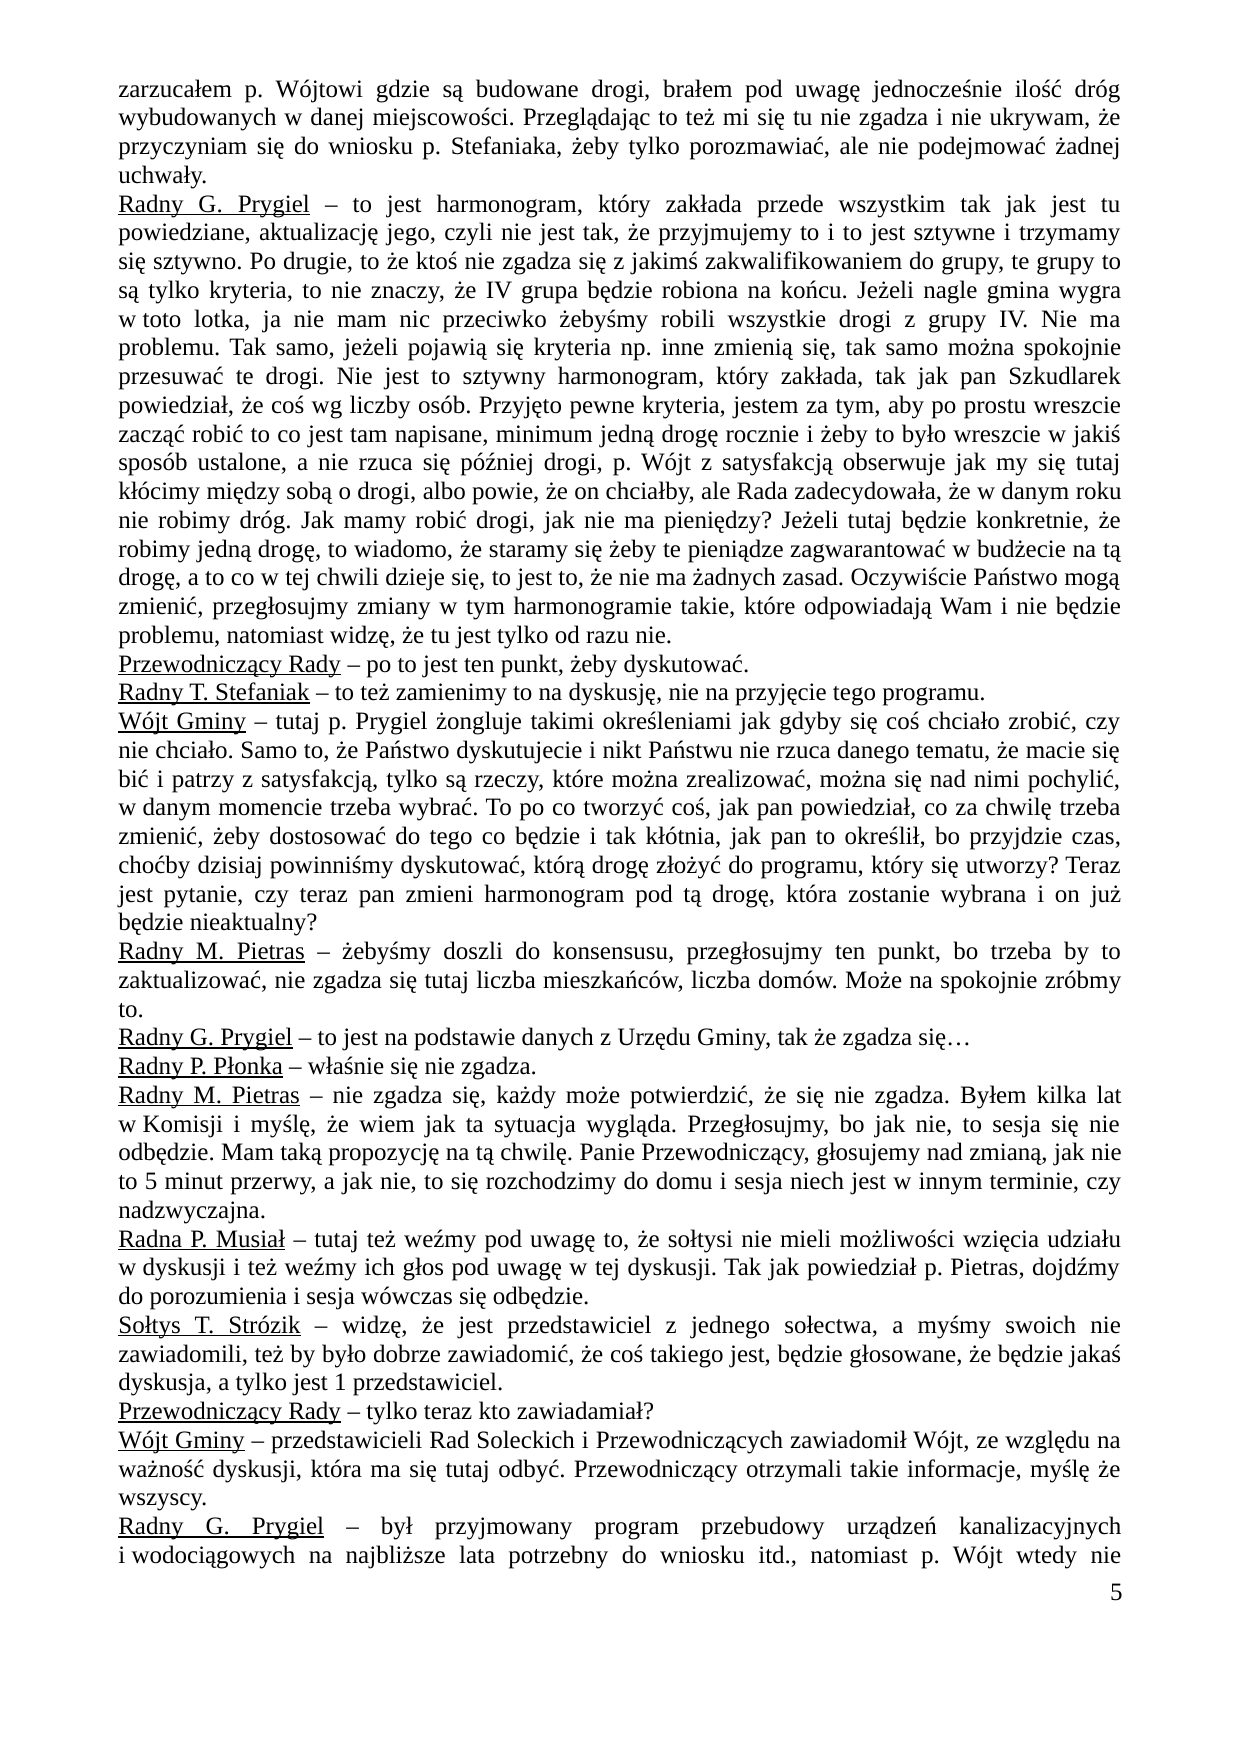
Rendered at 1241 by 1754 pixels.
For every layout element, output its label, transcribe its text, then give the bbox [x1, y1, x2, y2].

text Radny G. Prygiel – to jest harmonogram, który zakłada przede wszystkim tak jak jest tu powiedziane, aktualizację jego, czyli nie jest tak, że przyjmujemy to i to jest sztywne i trzymamy się sztywno. Po drugie, to że ktoś nie zgadza się z jakimś zakwalifikowaniem do grupy, te grupy to są tylko kryteria, to nie znaczy, że IV grupa będzie robiona na końcu. Jeżeli nagle gmina wygra w toto lotka, ja nie mam nic przeciwko żebyśmy robili wszystkie drogi z grupy IV. Nie ma problemu. Tak samo, jeżeli pojawią się kryteria np. inne zmienią się, tak samo można spokojnie przesuwać te drogi. Nie jest to sztywny harmonogram, który zakłada, tak jak pan Szkudlarek powiedział, że coś wg liczby osób. Przyjęto pewne kryteria, jestem za tym, aby po prostu wreszcie zacząć robić to co jest tam napisane, minimum jedną drogę rocznie i żeby to było wreszcie w jakiś sposób ustalone, a nie rzuca się później drogi, p. Wójt z satysfakcją obserwuje jak my się tutaj kłócimy między sobą o drogi, albo powie, że on chciałby, ale Rada zadecydowała, że w danym roku nie robimy dróg. Jak mamy robić drogi, jak nie ma pieniędzy? Jeżeli tutaj będzie konkretnie, że robimy jedną drogę, to wiadomo, że staramy się żeby te pieniądze zagwarantować w budżecie na tą drogę, a to co w tej chwili dzieje się, to jest to, że nie ma żadnych zasad. Oczywiście Państwo mogą zmienić, przegłosujmy zmiany w tym harmonogramie takie, które odpowiadają Wam i nie będzie problemu, natomiast widzę, że tu jest tylko od razu nie. [118, 189, 1122, 649]
text Wójt Gminy – przedstawicieli Rad Soleckich i Przewodniczących zawiadomił Wójt, ze względu na ważność dyskusji, która ma się tutaj odbyć. Przewodniczący otrzymali takie informacje, myślę że wszyscy. [118, 1425, 1122, 1511]
text Radny M. Pietras – nie zgadza się, każdy może potwierdzić, że się nie zgadza. Byłem kilka lat w Komisji i myślę, że wiem jak ta sytuacja wygląda. Przegłosujmy, bo jak nie, to sesja się nie odbędzie. Mam taką propozycję na tą chwilę. Panie Przewodniczący, głosujemy nad zmianą, jak nie to 5 minut przerwy, a jak nie, to się rozchodzimy do domu i sesja niech jest w innym terminie, czy nadzwyczajna. [118, 1080, 1122, 1224]
text Radny T. Stefaniak – to też zamienimy to na dyskusję, nie na przyjęcie tego programu. [118, 677, 1122, 706]
text Przewodniczący Rady – po to jest ten punkt, żeby dyskutować. [118, 649, 1122, 677]
text zarzucałem p. Wójtowi gdzie są budowane drogi, brałem pod uwagę jednocześnie ilość dróg wybudowanych w danej miejscowości. Przeglądając to też mi się tu nie zgadza i nie ukrywam, że przyczyniam się do wniosku p. Stefaniaka, żeby tylko porozmawiać, ale nie podejmować żadnej uchwały. [118, 74, 1122, 189]
text Przewodniczący Rady – tylko teraz kto zawiadamiał? [118, 1396, 1122, 1425]
text Radna P. Musiał – tutaj też weźmy pod uwagę to, że sołtysi nie mieli możliwości wzięcia udziału w dyskusji i też weźmy ich głos pod uwagę w tej dyskusji. Tak jak powiedział p. Pietras, dojdźmy do porozumienia i sesja wówczas się odbędzie. [118, 1224, 1122, 1310]
text Radny P. Płonka – właśnie się nie zgadza. [118, 1051, 1122, 1080]
text Radny G. Prygiel – był przyjmowany program przebudowy urządzeń kanalizacyjnych i wodociągowych na najbliższe lata potrzebny do wniosku itd., natomiast p. Wójt wtedy nie [118, 1511, 1122, 1569]
text Wójt Gminy – tutaj p. Prygiel żongluje takimi określeniami jak gdyby się coś chciało zrobić, czy nie chciało. Samo to, że Państwo dyskutujecie i nikt Państwu nie rzuca danego tematu, że macie się bić i patrzy z satysfakcją, tylko są rzeczy, które można zrealizować, można się nad nimi pochylić, w danym momencie trzeba wybrać. To po co tworzyć coś, jak pan powiedział, co za chwilę trzeba zmienić, żeby dostosować do tego co będzie i tak kłótnia, jak pan to określił, bo przyjdzie czas, choćby dzisiaj powinniśmy dyskutować, którą drogę złożyć do programu, który się utworzy? Teraz jest pytanie, czy teraz pan zmieni harmonogram pod tą drogę, która zostanie wybrana i on już będzie nieaktualny? [118, 706, 1122, 936]
text Radny G. Prygiel – to jest na podstawie danych z Urzędu Gminy, tak że zgadza się… [118, 1022, 1122, 1051]
text Sołtys T. Strózik – widzę, że jest przedstawiciel z jednego sołectwa, a myśmy swoich nie zawiadomili, też by było dobrze zawiadomić, że coś takiego jest, będzie głosowane, że będzie jakaś dyskusja, a tylko jest 1 przedstawiciel. [118, 1310, 1122, 1396]
text Radny M. Pietras – żebyśmy doszli do konsensusu, przegłosujmy ten punkt, bo trzeba by to zaktualizować, nie zgadza się tutaj liczba mieszkańców, liczba domów. Może na spokojnie zróbmy to. [118, 936, 1122, 1022]
